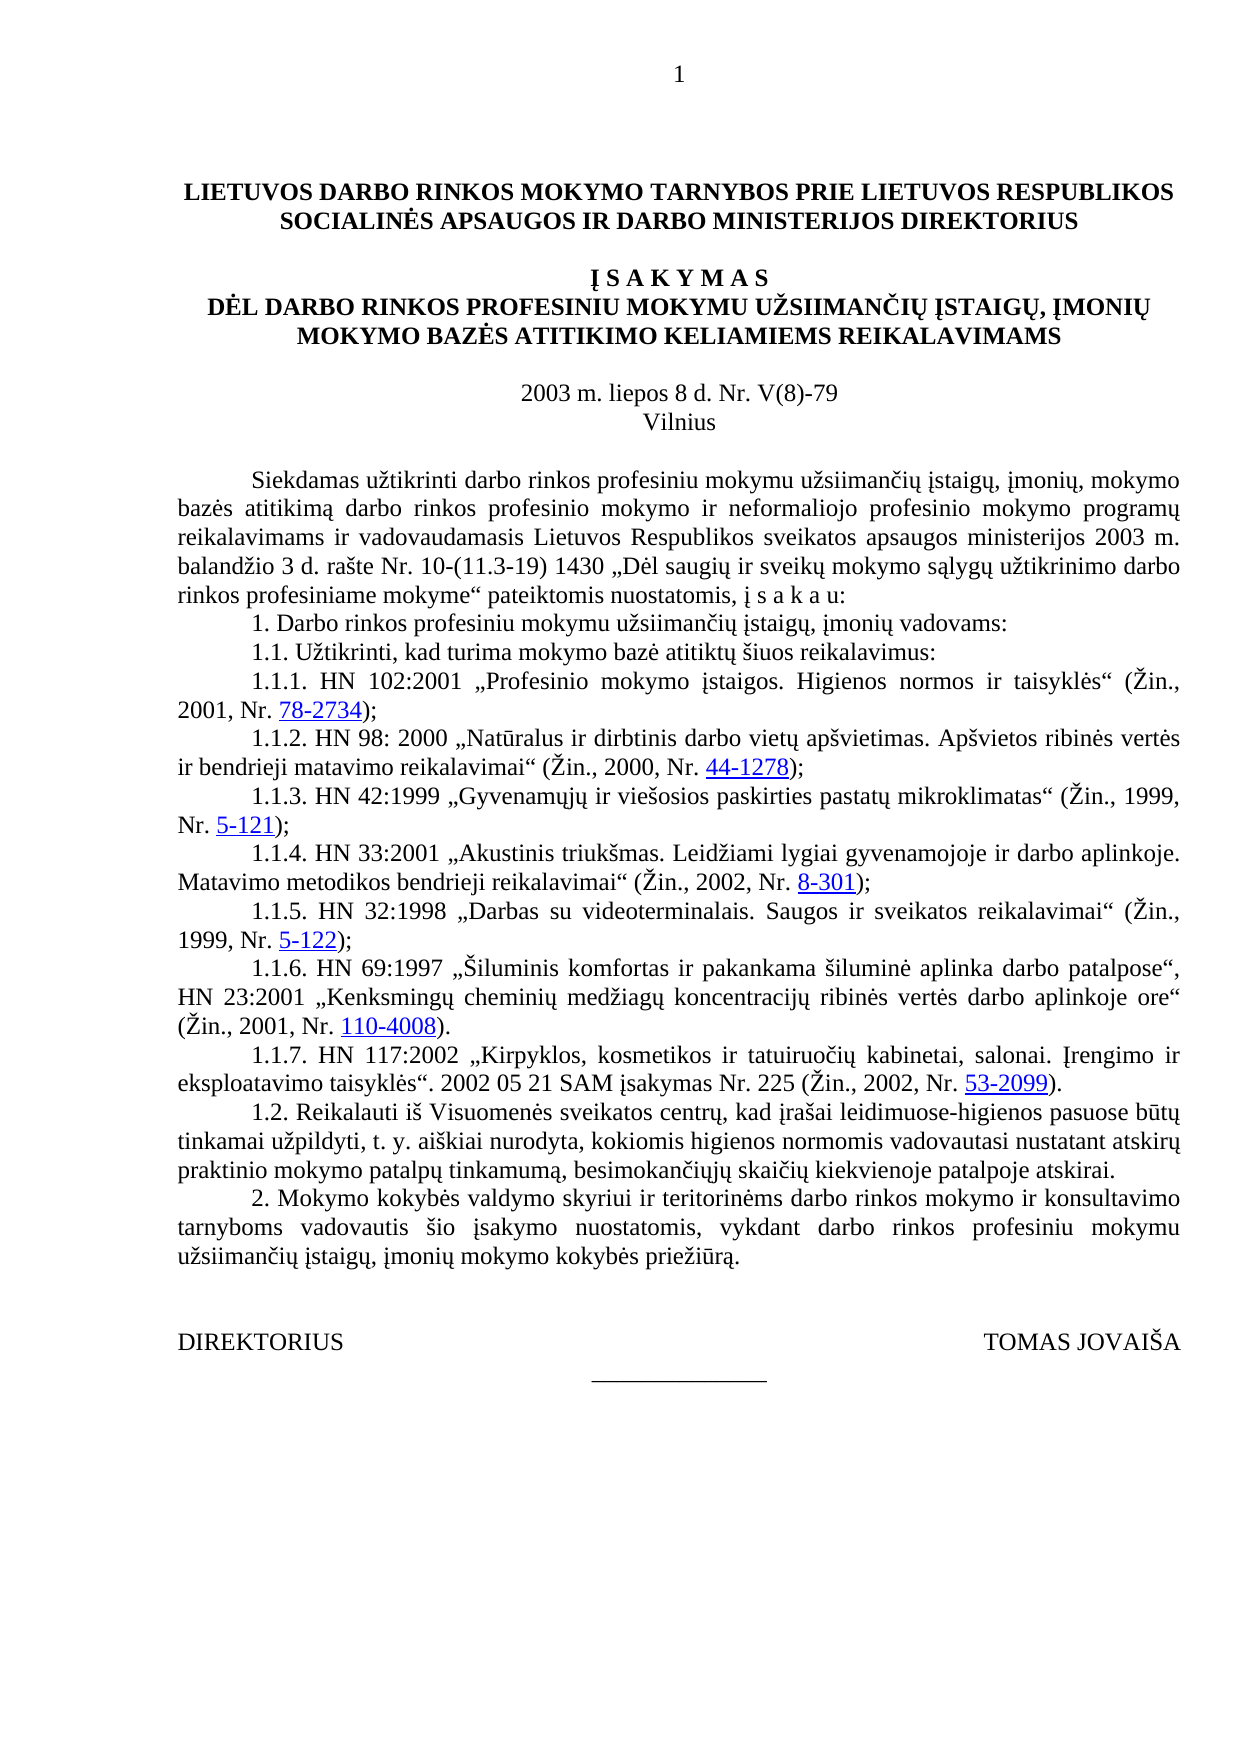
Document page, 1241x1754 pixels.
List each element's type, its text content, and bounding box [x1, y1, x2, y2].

text 1.1.4. HN 33:2001 „Akustinis triukšmas. Leidžiami lygiai gyvenamojoje ir darbo aplinkoje. Matavimo metodikos bendrieji reikalavimai“ (Žin., 2002, Nr. 8-301); [177, 838, 1181, 896]
text DĖL DARBO RINKOS PROFESINIU MOKYMU UŽSIIMANČIŲ ĮSTAIGŲ, ĮMONIŲ MOKYMO BAZĖS ATITIKIMO KELIAMIEMS REIKALAVIMAMS [177, 292, 1181, 350]
text 1.2. Reikalauti iš Visuomenės sveikatos centrų, kad įrašai leidimuose-higienos pasuose būtų tinkamai užpildyti, t. y. aiškiai nurodyta, kokiomis higienos normomis vadovautasi nustatant atskirų praktinio mokymo patalpų tinkamumą, besimokančiųjų skaičių kiekvienoje patalpoje atskirai. [177, 1097, 1181, 1183]
text Į S A K Y M A S [177, 263, 1181, 292]
text 1.1. Užtikrinti, kad turima mokymo bazė atitiktų šiuos reikalavimus: [177, 637, 1181, 666]
text DIREKTORIUS TOMAS JOVAIŠA [177, 1327, 1181, 1356]
text 1.1.1. HN 102:2001 „Profesinio mokymo įstaigos. Higienos normos ir taisyklės“ (Žin., 2001, Nr. 78-2734); [177, 666, 1181, 723]
text ______________ [177, 1356, 1181, 1385]
text 1. Darbo rinkos profesiniu mokymu užsiimančių įstaigų, įmonių vadovams: [177, 608, 1181, 637]
text 1.1.6. HN 69:1997 „Šiluminis komfortas ir pakankama šiluminė aplinka darbo patalpose“, HN 23:2001 „Kenksmingų cheminių medžiagų koncentracijų ribinės vertės darbo aplinkoje ore“ (Žin., 2001, Nr. 110-4008). [177, 953, 1181, 1040]
text 1.1.3. HN 42:1999 „Gyvenamųjų ir viešosios paskirties pastatų mikroklimatas“ (Žin., 1999, Nr. 5-121); [177, 781, 1181, 838]
text 2003 m. liepos 8 d. Nr. V(8)-79 [177, 378, 1181, 407]
text Vilnius [177, 407, 1181, 436]
text 2. Mokymo kokybės valdymo skyriui ir teritorinėms darbo rinkos mokymo ir konsultavimo tarnyboms vadovautis šio įsakymo nuostatomis, vykdant darbo rinkos profesiniu mokymu užsiimančių įstaigų, įmonių mokymo kokybės priežiūrą. [177, 1183, 1181, 1270]
text Siekdamas užtikrinti darbo rinkos profesiniu mokymu užsiimančių įstaigų, įmonių, mokymo bazės atitikimą darbo rinkos profesinio mokymo ir neformaliojo profesinio mokymo programų reikalavimams ir vadovaudamasis Lietuvos Respublikos sveikatos apsaugos ministerijos 2003 m. balandžio 3 d. rašte Nr. 10-(11.3-19) 1430 „Dėl saugių ir sveikų mokymo sąlygų užtikrinimo darbo rinkos profesiniame mokyme“ pateiktomis nuostatomis, įsakau: [177, 465, 1181, 608]
text 1.1.5. HN 32:1998 „Darbas su videoterminalais. Saugos ir sveikatos reikalavimai“ (Žin., 1999, Nr. 5-122); [177, 896, 1181, 953]
text LIETUVOS DARBO RINKOS MOKYMO TARNYBOS PRIE LIETUVOS RESPUBLIKOS SOCIALINĖS APSAUGOS IR DARBO MINISTERIJOS DIREKTORIUS [177, 177, 1181, 235]
text 1.1.2. HN 98: 2000 „Natūralus ir dirbtinis darbo vietų apšvietimas. Apšvietos ribinės vertės ir bendrieji matavimo reikalavimai“ (Žin., 2000, Nr. 44-1278); [177, 723, 1181, 781]
text 1.1.7. HN 117:2002 „Kirpyklos, kosmetikos ir tatuiruočių kabinetai, salonai. Įrengimo ir eksploatavimo taisyklės“. 2002 05 21 SAM įsakymas Nr. 225 (Žin., 2002, Nr. 53-2099). [177, 1040, 1181, 1097]
